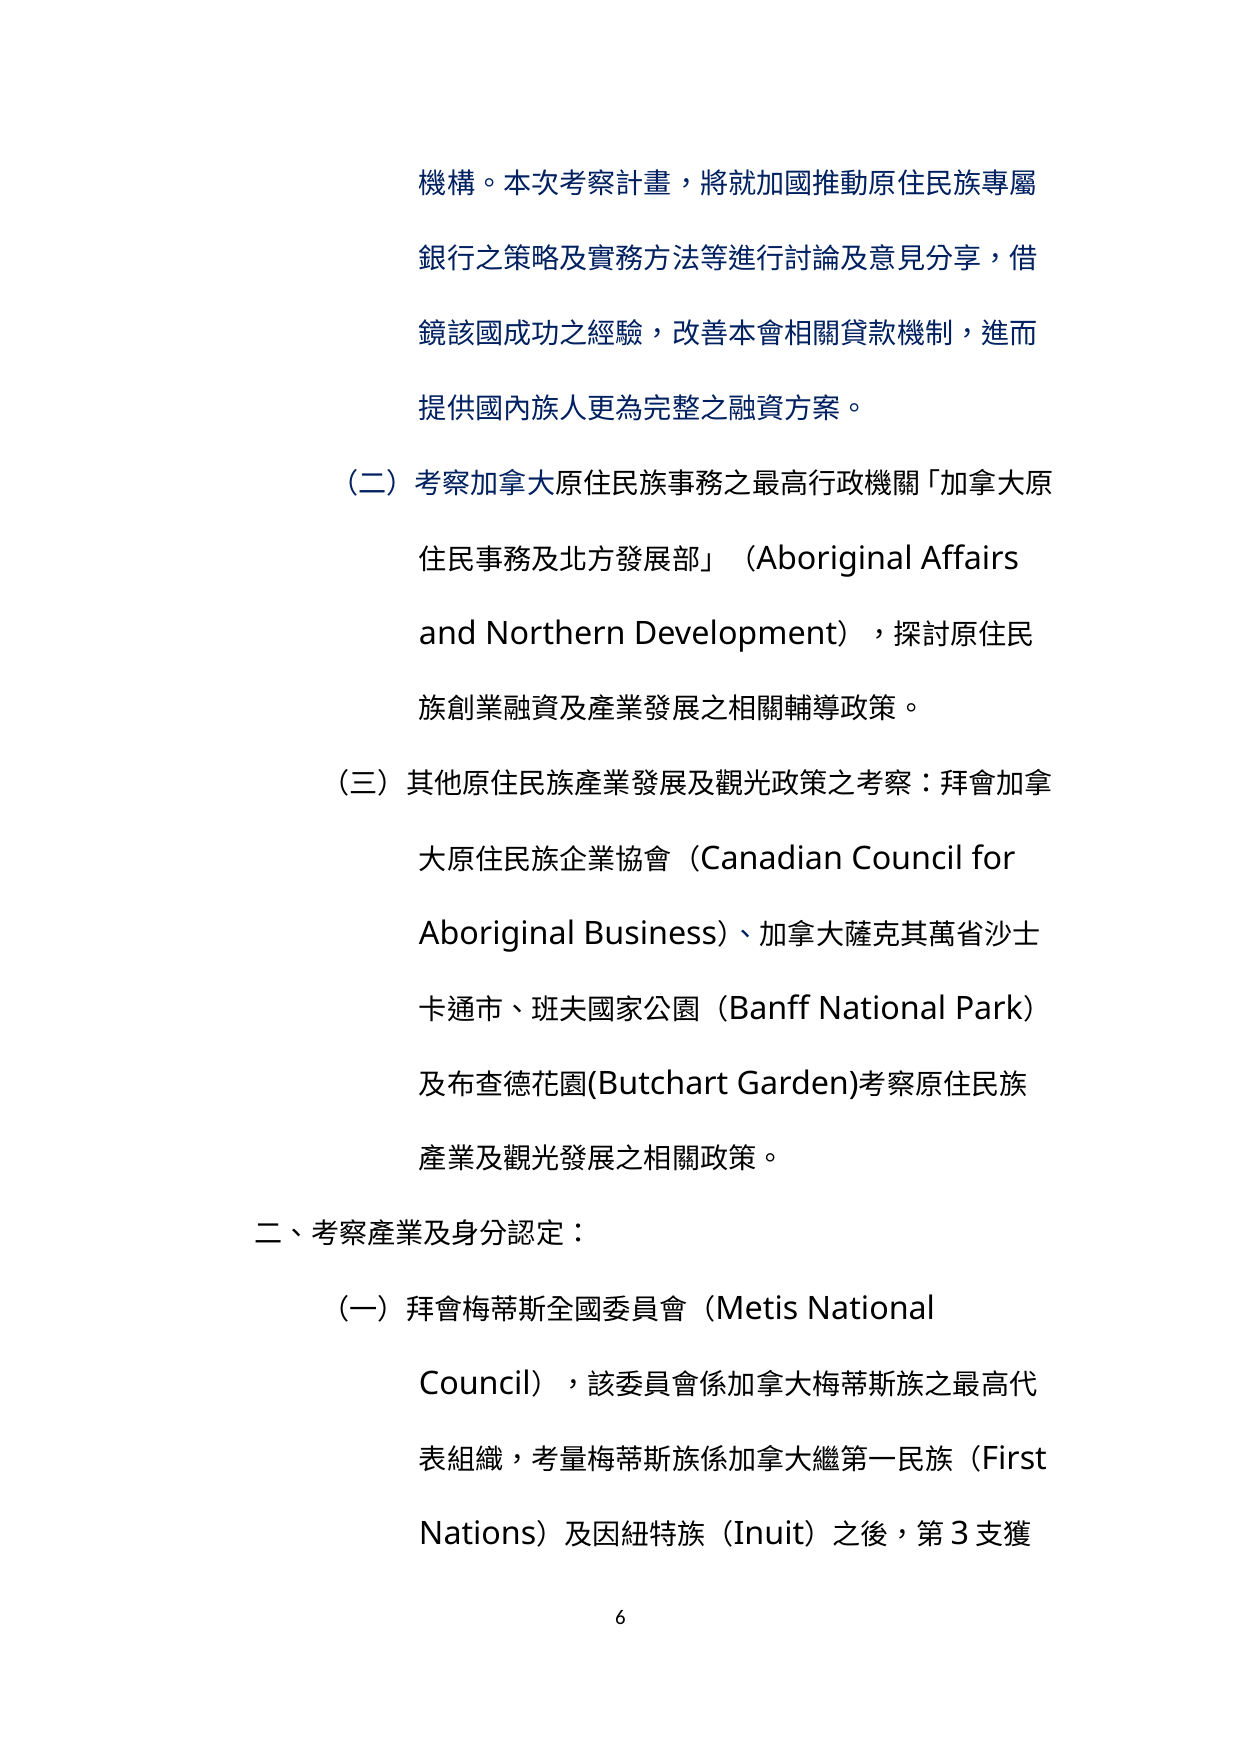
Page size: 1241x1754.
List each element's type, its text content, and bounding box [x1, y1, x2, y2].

text （三）其他原住民族產業發展及觀光政策之考察：拜會加拿大原住民族企業協會（Canadian Council for Aboriginal Business）、加拿大薩克其萬省沙士卡通市、班夫國家公園（Banff National Park）及布查德花園(Butchart Garden)考察原住民族產業及觀光發展之相關政策。 [321, 744, 1053, 1194]
text 機構。本次考察計畫，將就加國推動原住民族專屬銀行之策略及實務方法等進行討論及意見分享，借鏡該國成功之經驗，改善本會相關貸款機制，進而提供國內族人更為完整之融資方案。 [321, 144, 1053, 444]
text （一）拜會梅蒂斯全國委員會（Metis National Council），該委員會係加拿大梅蒂斯族之最高代表組織，考量梅蒂斯族係加拿大繼第一民族（First Nations）及因紐特族（Inuit）之後，第3支獲 [321, 1269, 1053, 1569]
text 二、考察產業及身分認定： [254, 1194, 1053, 1269]
text （二）考察加拿大原住民族事務之最高行政機關「加拿大原住民事務及北方發展部」（Aboriginal Affairs and Northern Development），探討原住民族創業融資及產業發展之相關輔導政策。 [321, 444, 1053, 744]
